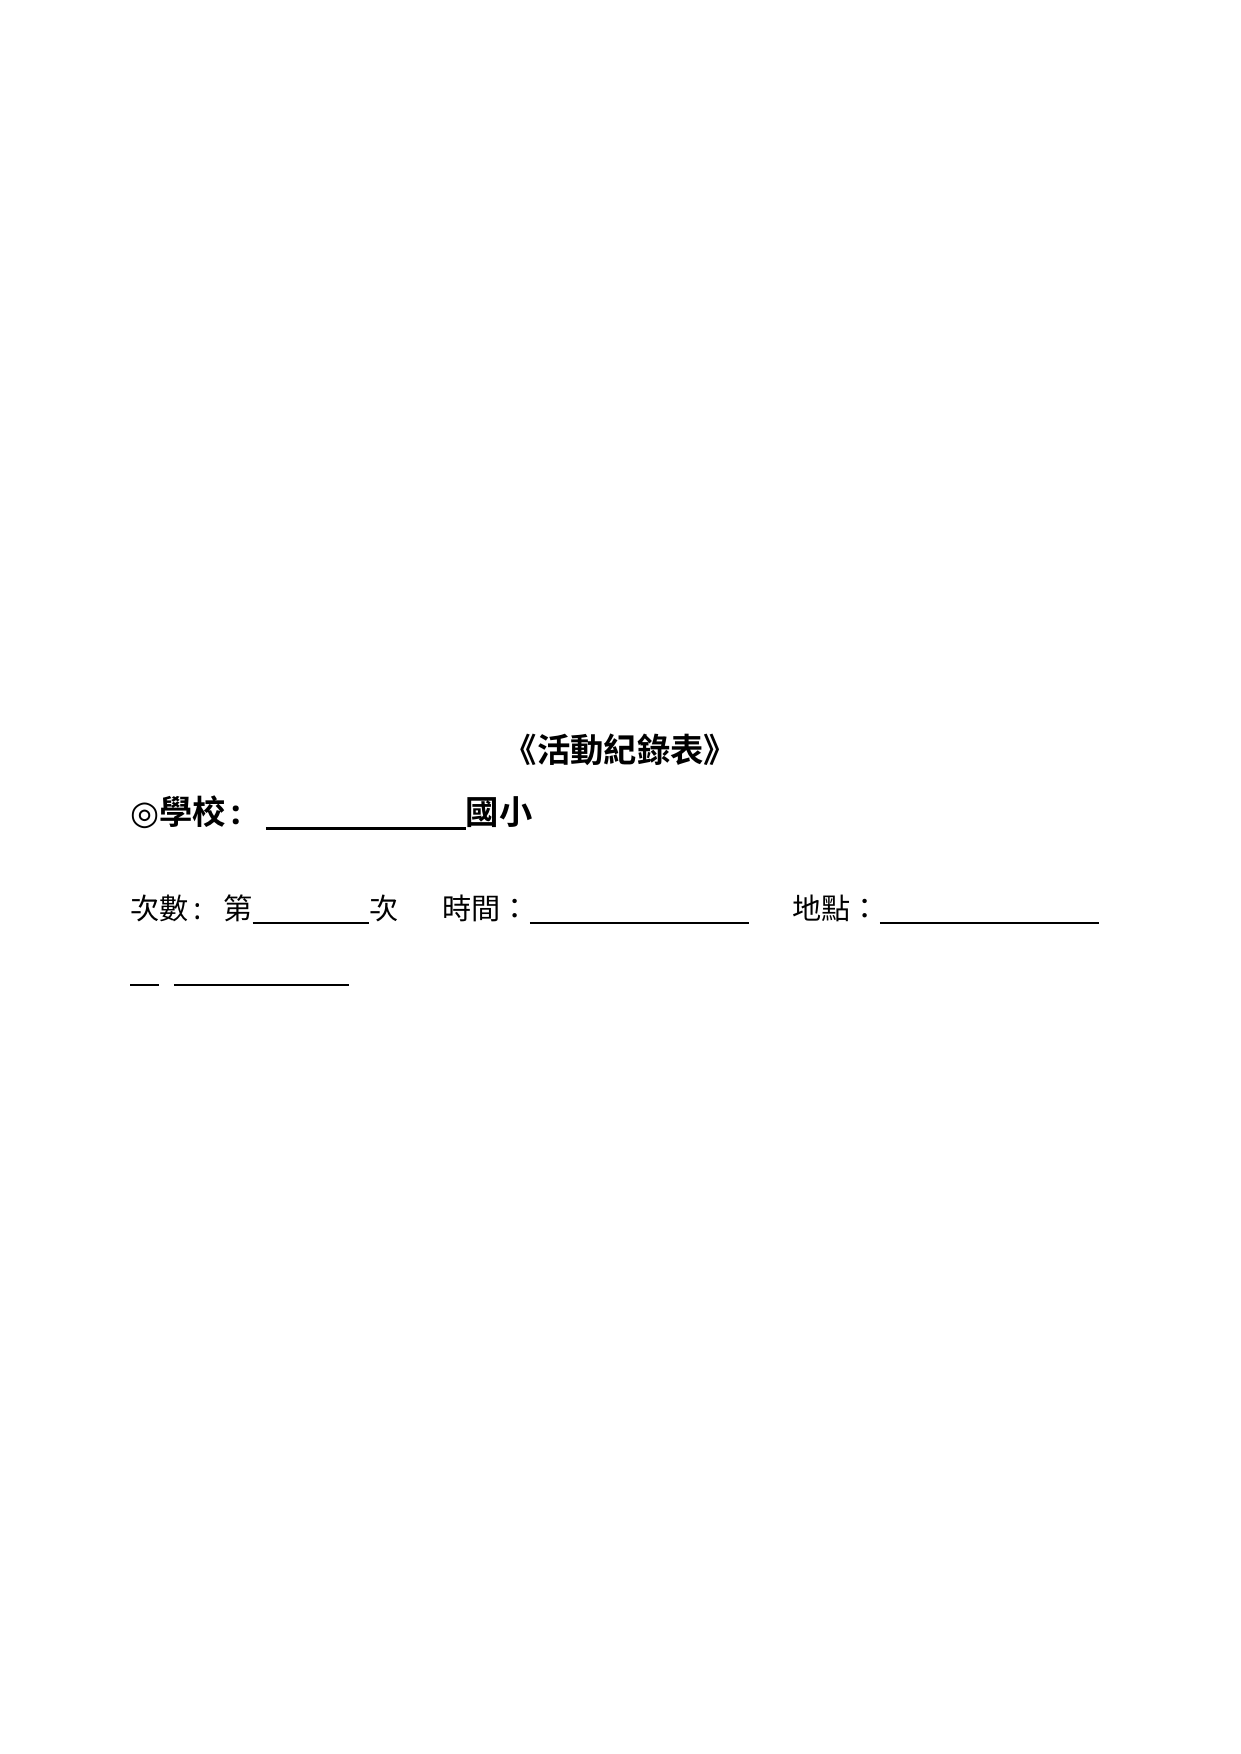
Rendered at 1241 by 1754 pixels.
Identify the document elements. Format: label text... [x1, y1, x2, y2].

text 《活動紀錄表》 [130, 706, 1110, 768]
text 次數: 第 次 時間： 地點： ： [130, 865, 1110, 990]
text ◎學校: 國小 [130, 768, 1110, 831]
